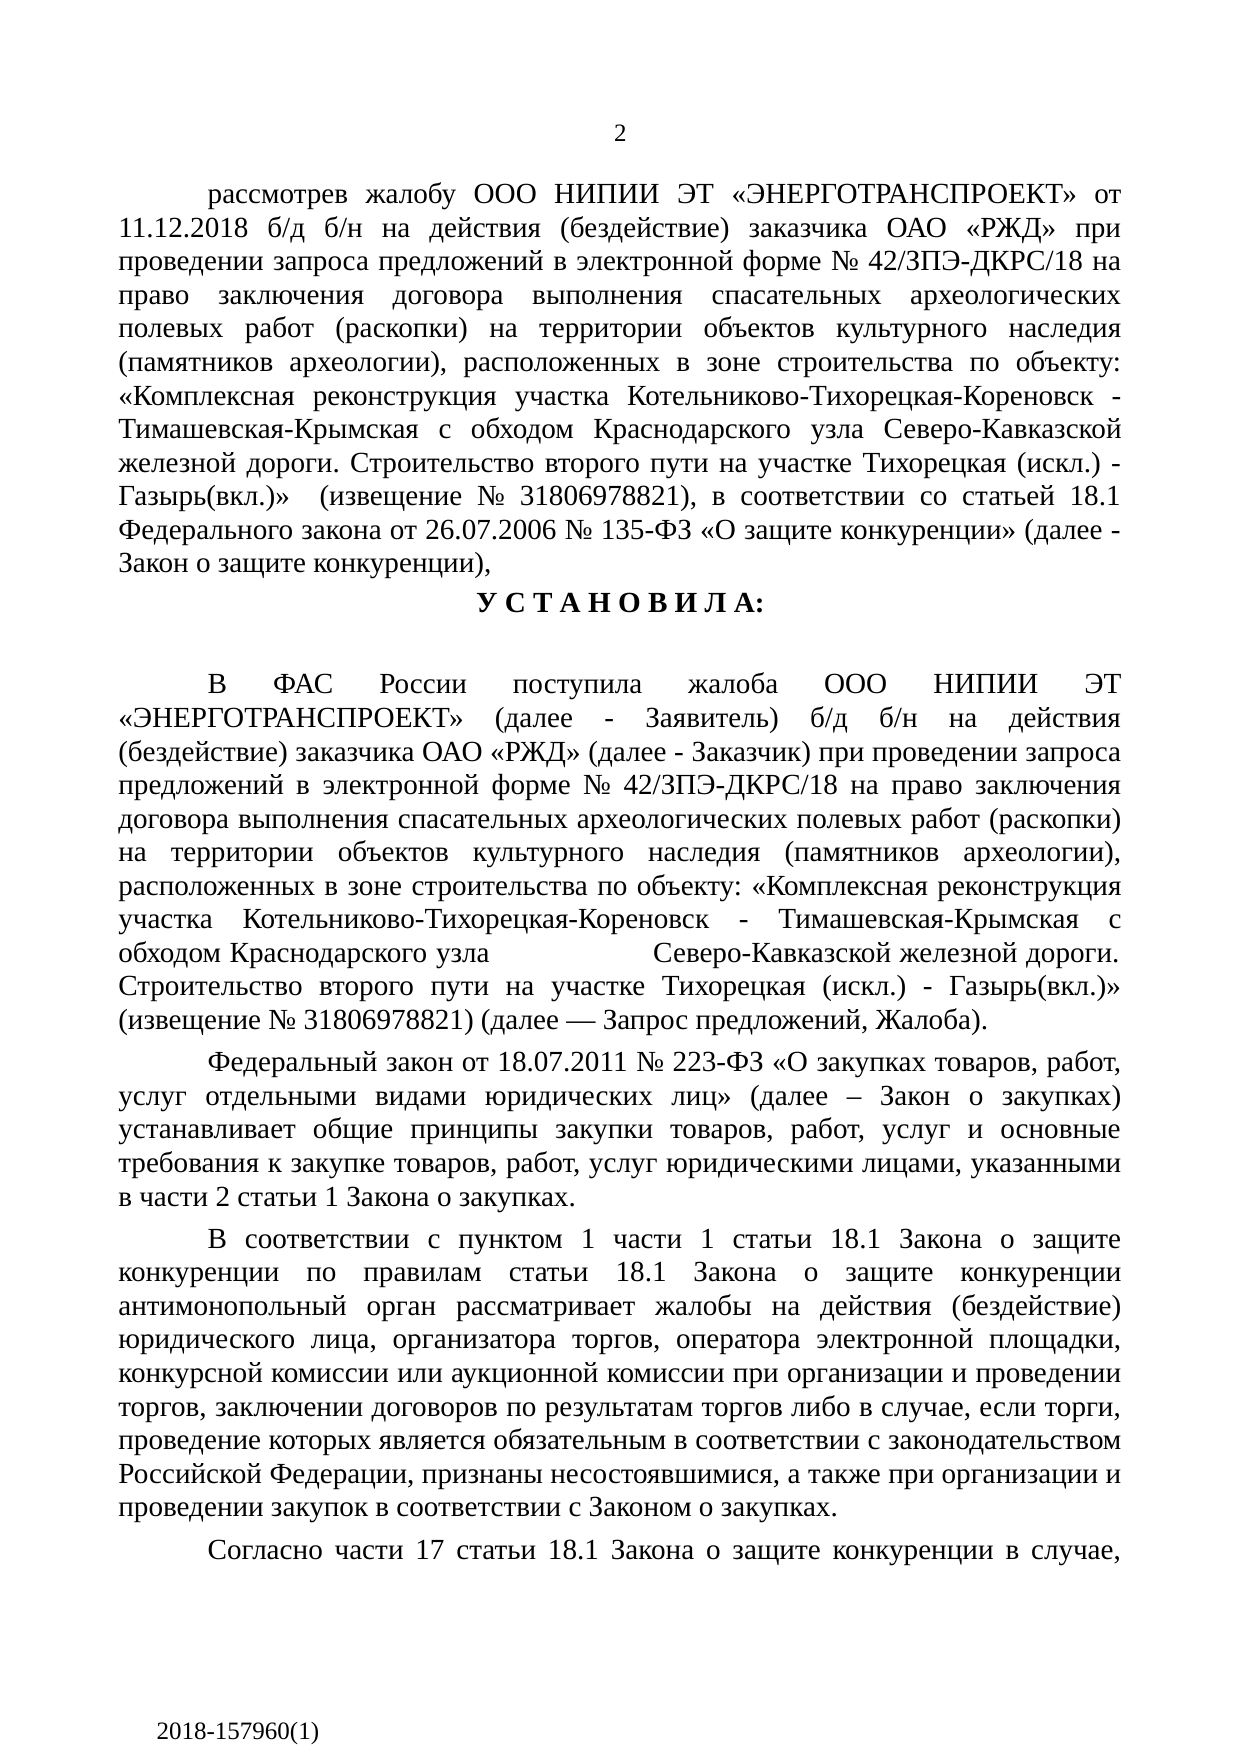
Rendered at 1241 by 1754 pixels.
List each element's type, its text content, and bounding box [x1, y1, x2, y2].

text У С Т А Н О В И Л А: [118, 585, 1122, 618]
text В соответствии с пунктом 1 части 1 статьи 18.1 Закона о защите конкуренции по правилам статьи 18.1 Закона о защите конкуренции антимонопольный орган рассматривает жалобы на действия (бездействие) юридического лица, организатора торгов, оператора электронной площадки, конкурсной комиссии или аукционной комиссии при организации и проведении торгов, заключении договоров по результатам торгов либо в случае, если торги, проведение которых является обязательным в соответствии с законодательством Российской Федерации, признаны несостоявшимися, а также при организации и проведении закупок в соответствии с Законом о закупках. [118, 1221, 1122, 1523]
text Федеральный закон от 18.07.2011 № 223-ФЗ «О закупках товаров, работ, услуг отдельными видами юридических лиц» (далее – Закон о закупках) устанавливает общие принципы закупки товаров, работ, услуг и основные требования к закупке товаров, работ, услуг юридическими лицами, указанными в части 2 статьи 1 Закона о закупках. [118, 1044, 1122, 1212]
text рассмотрев жалобу ООО НИПИИ ЭТ «ЭНЕРГОТРАНСПРОЕКТ» от 11.12.2018 б/д б/н на действия (бездействие) заказчика ОАО «РЖД» при проведении запроса предложений в электронной форме № 42/ЗПЭ-ДКРС/18 на право заключения договора выполнения спасательных археологических полевых работ (раскопки) на территории объектов культурного наследия (памятников археологии), расположенных в зоне строительства по объекту: «Комплексная реконструкция участка Котельниково-Тихорецкая-Кореновск - Тимашевская-Крымская с обходом Краснодарского узла Северо-Кавказской железной дороги. Строительство второго пути на участке Тихорецкая (искл.) - Газырь(вкл.)» (извещение № 31806978821), в соответствии со статьей 18.1 Федерального закона от 26.07.2006 № 135-ФЗ «О защите конкуренции» (далее - Закон о защите конкуренции), [118, 176, 1122, 579]
text Согласно части 17 статьи 18.1 Закона о защите конкуренции в случае, [118, 1532, 1122, 1565]
text В ФАС России поступила жалоба ООО НИПИИ ЭТ «ЭНЕРГОТРАНСПРОЕКТ» (далее - Заявитель) б/д б/н на действия (бездействие) заказчика ОАО «РЖД» (далее - Заказчик) при проведении запроса предложений в электронной форме № 42/ЗПЭ-ДКРС/18 на право заключения договора выполнения спасательных археологических полевых работ (раскопки) на территории объектов культурного наследия (памятников археологии), расположенных в зоне строительства по объекту: «Комплексная реконструкция участка Котельниково-Тихорецкая-Кореновск - Тимашевская-Крымская с обходом Краснодарского узла Северо-Кавказской железной дороги. Строительство второго пути на участке Тихорецкая (искл.) - Газырь(вкл.)» (извещение № 31806978821) (далее — Запрос предложений, Жалоба). [118, 667, 1122, 1036]
